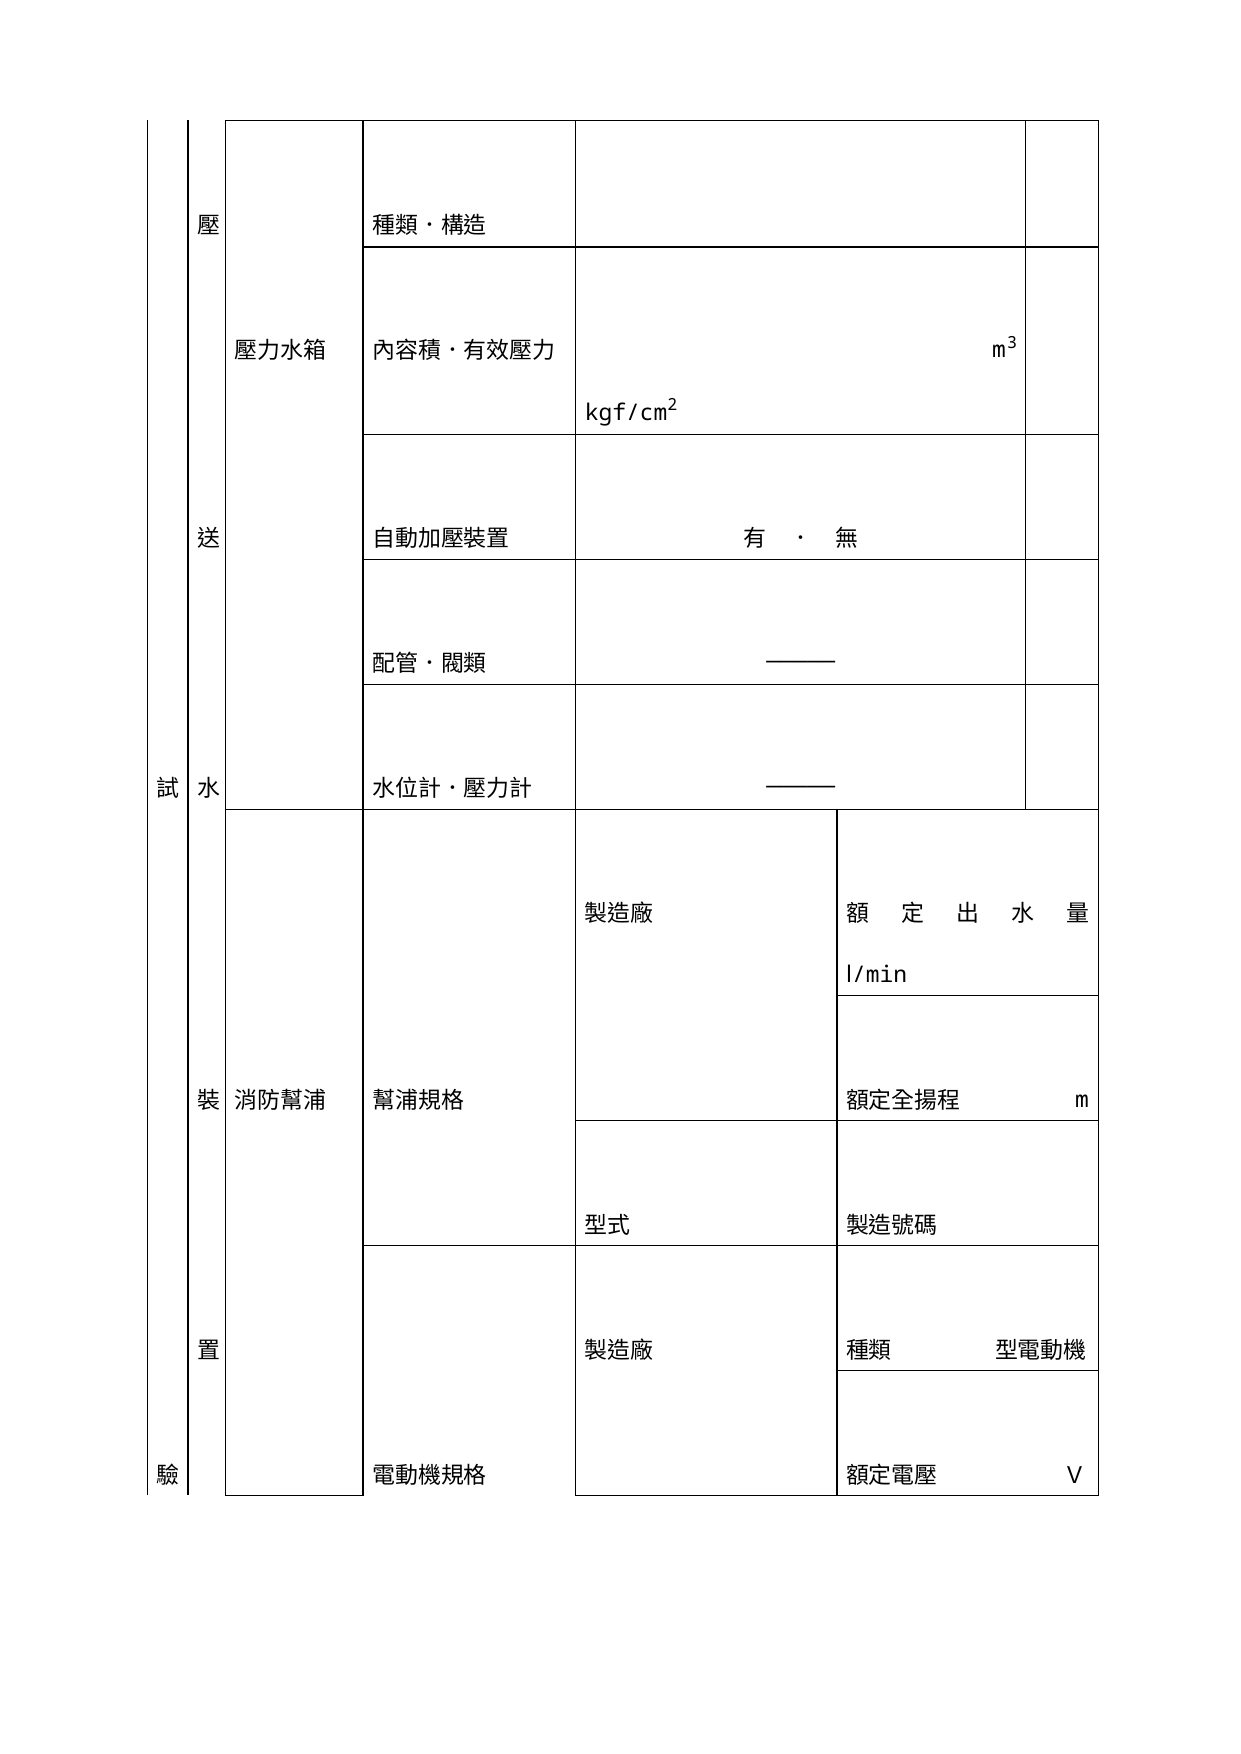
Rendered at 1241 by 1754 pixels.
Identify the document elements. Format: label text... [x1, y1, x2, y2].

table_cell 有 ． 無 [576, 435, 1025, 558]
table_cell 驗 [148, 1370, 187, 1495]
table_cell [364, 1120, 575, 1245]
table_cell 配管．閥類 [364, 560, 575, 683]
table_cell 額定電壓 Ｖ [838, 1371, 1098, 1495]
table_cell [148, 559, 187, 683]
table_cell 送 [189, 434, 225, 558]
table_cell [148, 1245, 187, 1370]
table_cell 額定全揚程 m [838, 996, 1098, 1120]
table_cell [1026, 685, 1098, 808]
table_cell ───── [576, 685, 1025, 808]
table_cell [189, 1120, 225, 1245]
table_cell 試 [148, 684, 187, 808]
table_cell [364, 810, 575, 995]
table_cell 製造號碼 [838, 1121, 1098, 1245]
table_cell 消防幫浦 [226, 810, 362, 1495]
table_cell 水位計．壓力計 [364, 685, 575, 808]
table_cell [1026, 248, 1098, 433]
table_cell 種類．構造 [364, 121, 575, 246]
table_cell 壓 [189, 120, 225, 246]
table_cell 壓力水箱 [226, 121, 362, 808]
table_cell 種類 型電動機 [838, 1246, 1098, 1370]
table_cell [148, 120, 187, 246]
table_cell 置 [189, 1245, 225, 1370]
table_cell [148, 246, 187, 433]
table_cell 電動機規格 [364, 1370, 575, 1495]
table_cell 裝 [189, 995, 225, 1120]
table_cell [148, 809, 187, 995]
table_cell [148, 434, 187, 558]
table_cell [1026, 121, 1098, 246]
table_cell [576, 121, 1025, 246]
table_cell [1026, 560, 1098, 683]
table_cell 製造廠 [576, 1246, 836, 1370]
table_cell [1026, 435, 1098, 558]
table_cell [189, 1370, 225, 1495]
table_cell [148, 1120, 187, 1245]
table_cell 額定出水量 l/min [838, 810, 1098, 995]
table_cell 製造廠 [576, 810, 836, 995]
table_cell [189, 809, 225, 995]
table_cell [576, 1370, 836, 1495]
table_cell [189, 559, 225, 683]
table_cell [576, 995, 836, 1120]
table_cell [364, 1246, 575, 1370]
table_cell 內容積．有效壓力 [364, 248, 575, 433]
table_cell [148, 995, 187, 1120]
table_cell 自動加壓裝置 [364, 435, 575, 558]
table_cell m3 kgf/cm2 [576, 248, 1025, 433]
table_cell [189, 246, 225, 433]
table_cell ───── [576, 560, 1025, 683]
table_cell 型式 [576, 1121, 836, 1245]
table_cell 水 [189, 684, 225, 808]
table_cell 幫浦規格 [364, 995, 575, 1120]
